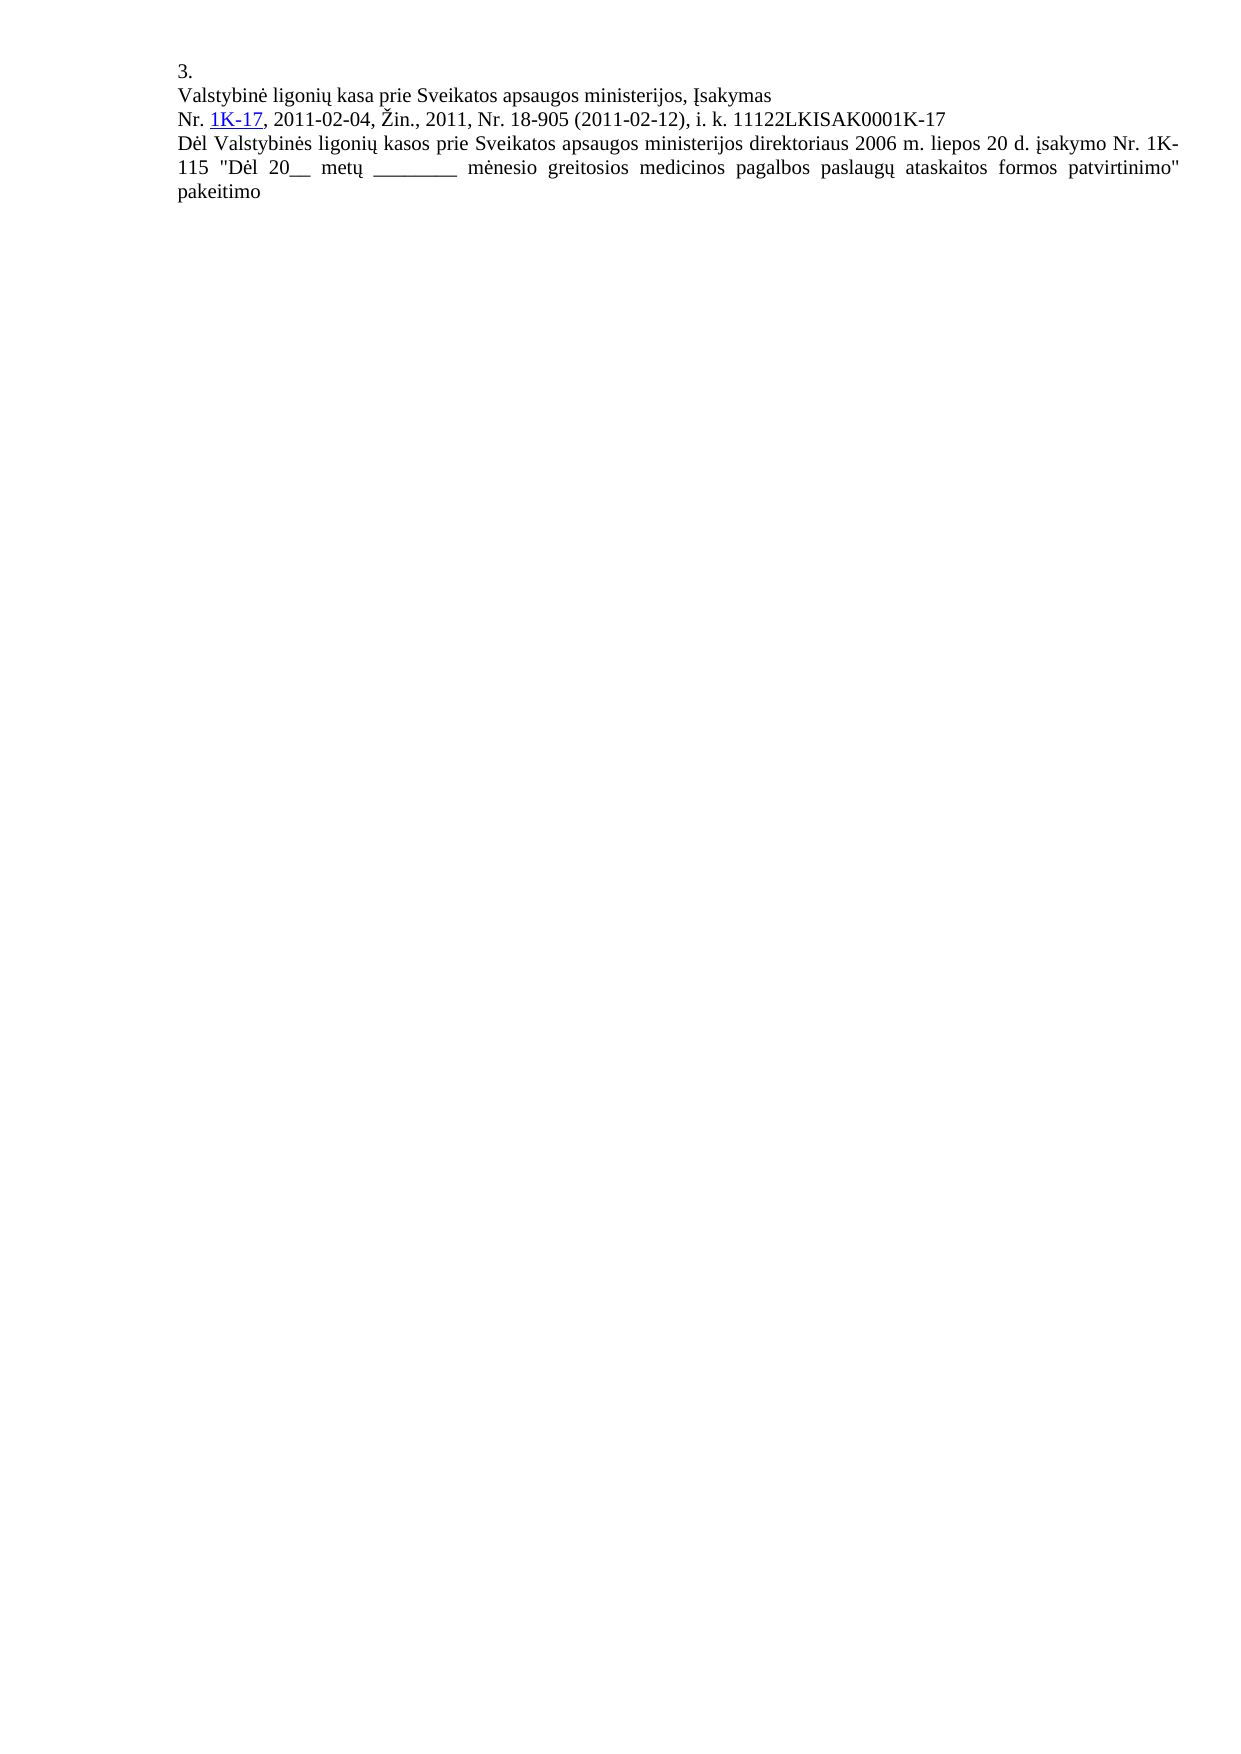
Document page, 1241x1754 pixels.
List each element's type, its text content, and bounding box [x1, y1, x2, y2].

text Dėl Valstybinės ligonių kasos prie Sveikatos apsaugos ministerijos direktoriaus 2006 m. liepos 20 d. įsakymo Nr. 1K-115 "Dėl 20__ metų ________ mėnesio greitosios medicinos pagalbos paslaugų ataskaitos formos patvirtinimo" pakeitimo [177, 131, 1181, 203]
text 3. [177, 59, 1181, 83]
text Nr. 1K-17, 2011-02-04, Žin., 2011, Nr. 18-905 (2011-02-12), i. k. 11122LKISAK0001K-17 [177, 107, 1181, 131]
text Valstybinė ligonių kasa prie Sveikatos apsaugos ministerijos, Įsakymas [177, 83, 1181, 107]
